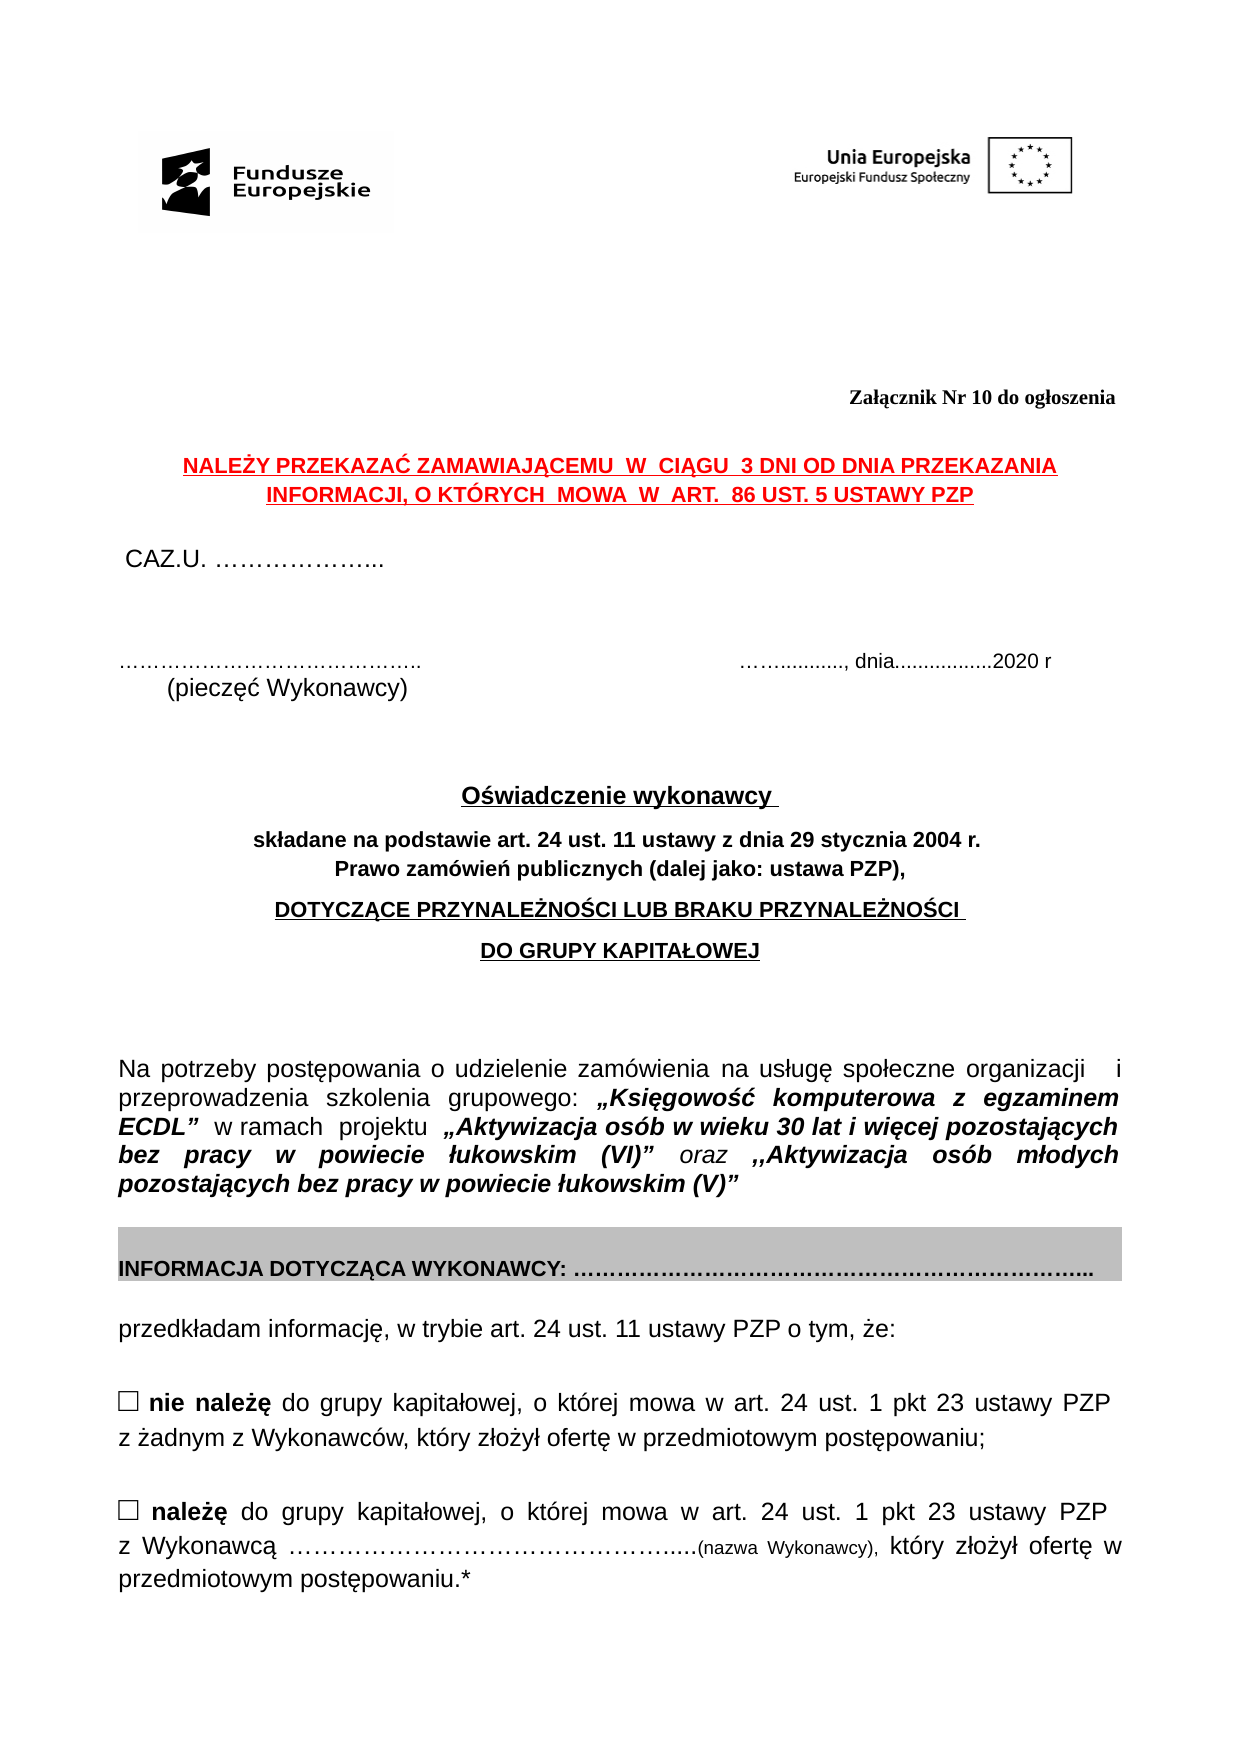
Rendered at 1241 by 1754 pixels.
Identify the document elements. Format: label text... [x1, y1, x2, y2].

text składane na podstawie art. 24 ust. 11 ustawy z dnia 29 stycznia 2004 r. [118, 827, 1122, 852]
text DO GRUPY KAPITAŁOWEJ [118, 938, 1122, 964]
text INFORMACJA DOTYCZĄCA WYKONAWCY: ……………………………………………………………... [118, 1256, 1122, 1281]
text □ należę do grupy kapitałowej, o której mowa w art. 24 ust. 1 pkt 23 ustawy PZP z Wykonawcą ……………………………………….....(nazwa Wykonawcy), który złożył ofertę w przedmiotowym postępowaniu.* [118, 1489, 1122, 1593]
text Prawo zamówień publicznych (dalej jako: ustawa PZP), [118, 856, 1122, 881]
picture [138, 131, 394, 233]
text …………………………………….. ……..........., dnia.................2020 r [118, 625, 1122, 673]
text Załącznik Nr 10 do ogłoszenia [118, 381, 1122, 410]
text Na potrzeby postępowania o udzielenie zamówienia na usługę społeczne organizacji i przeprowadzenia szkolenia grupowego: „Księgowość komputerowa z egzaminem ECDL” w ramach projektu „Aktywizacja osób w wieku 30 lat i więcej pozostających bez pracy w powiecie łukowskim (VI)” oraz ,,Aktywizacja osób młodych pozostających bez pracy w powiecie łukowskim (V)” [118, 1054, 1122, 1198]
text CAZ.U. ………………... [118, 544, 1122, 573]
text □ nie należę do grupy kapitałowej, o której mowa w art. 24 ust. 1 pkt 23 ustawy PZP z żadnym z Wykonawców, który złożył ofertę w przedmiotowym postępowaniu; [118, 1380, 1122, 1451]
text (pieczęć Wykonawcy) [118, 673, 1122, 702]
text przedkładam informację, w trybie art. 24 ust. 11 ustawy PZP o tym, że: [118, 1314, 1122, 1343]
text NALEŻY PRZEKAZAĆ ZAMAWIAJĄCEMU W CIĄGU 3 DNI OD DNIA PRZEKAZANIA INFORMACJI, O KTÓRYCH MOWA W ART. 86 UST. 5 USTAWY PZP [118, 453, 1122, 507]
picture [775, 118, 1090, 212]
text Oświadczenie wykonawcy [118, 781, 1122, 810]
text DOTYCZĄCE PRZYNALEŻNOŚCI LUB BRAKU PRZYNALEŻNOŚCI [118, 897, 1122, 922]
